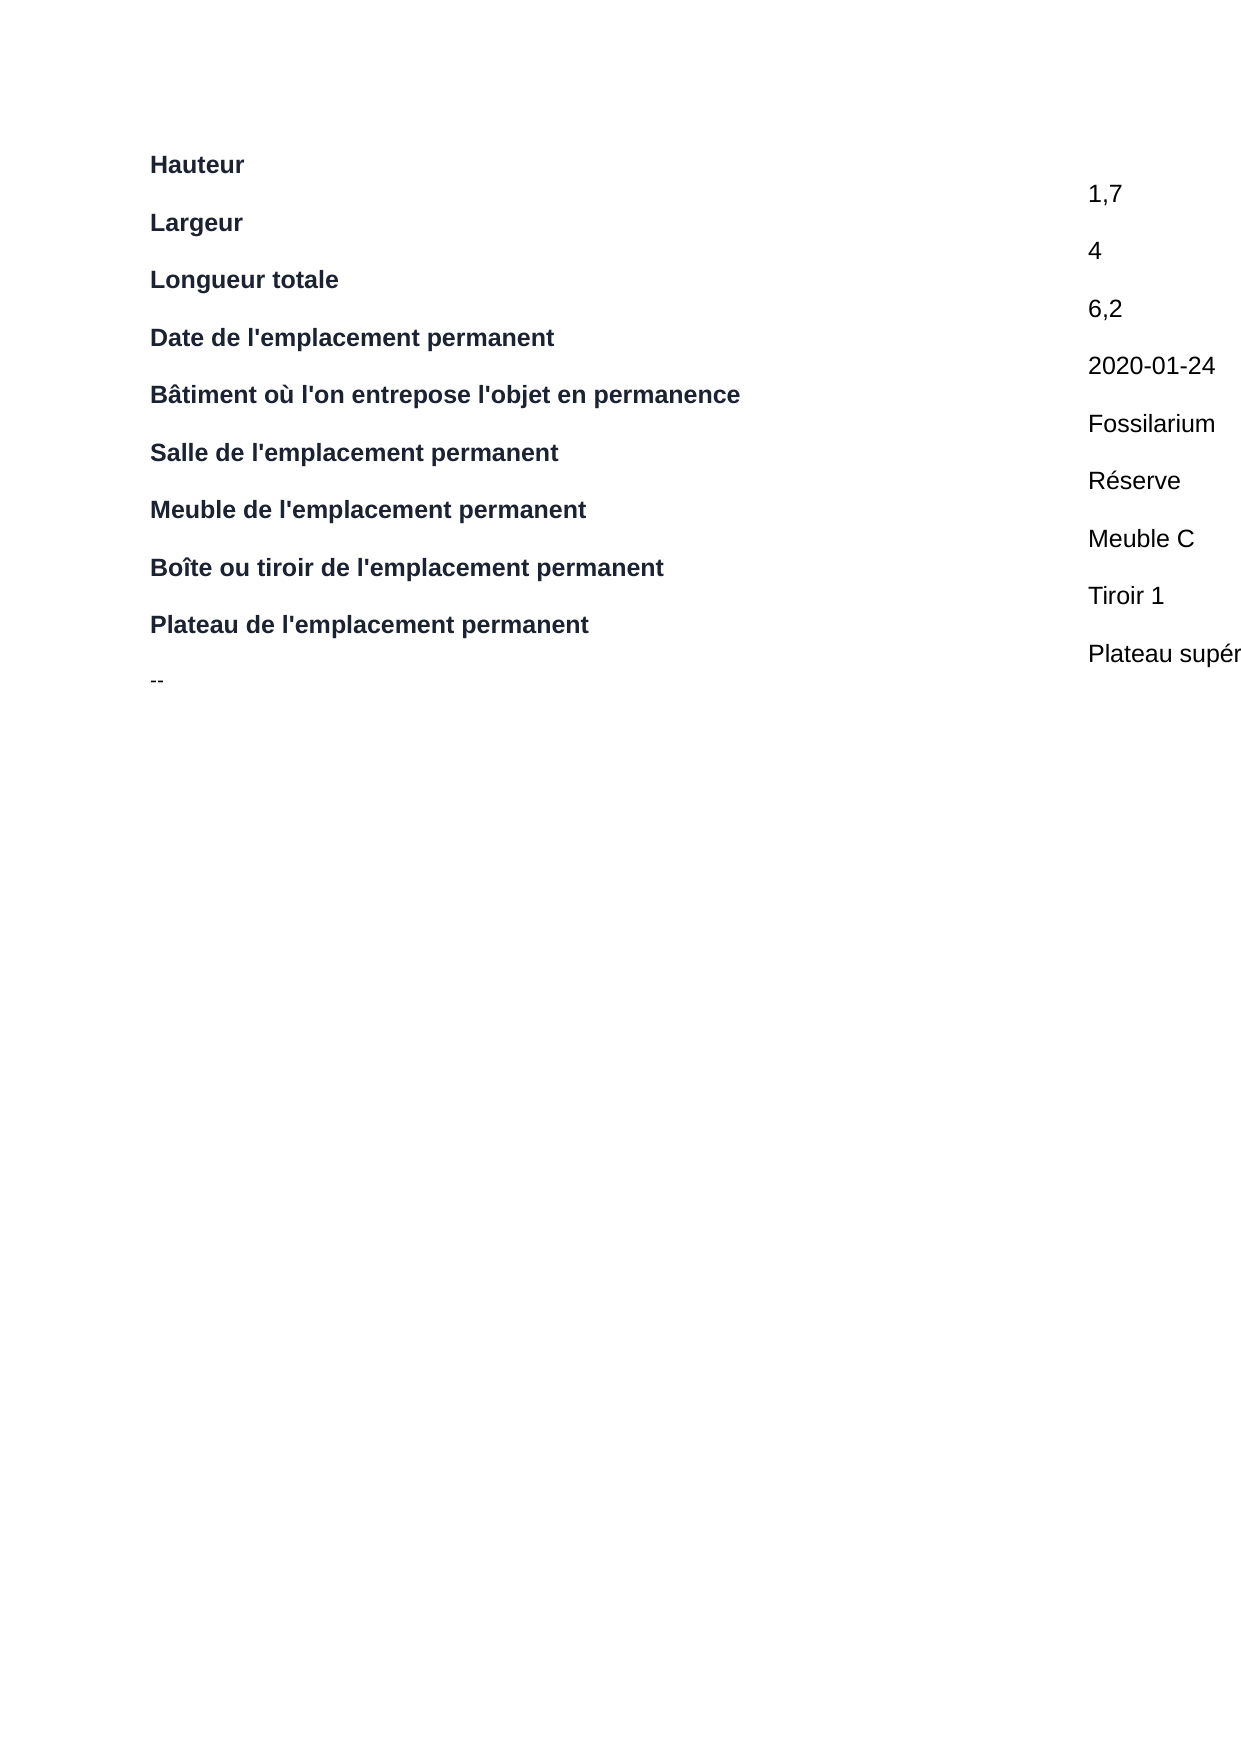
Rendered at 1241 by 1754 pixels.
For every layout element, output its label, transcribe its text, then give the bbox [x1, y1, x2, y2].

text Fossilarium [1088, 409, 1240, 437]
text 6,2 [1088, 294, 1240, 322]
text Meuble C [1088, 524, 1240, 552]
text Hauteur [150, 150, 1090, 179]
text Boîte ou tiroir de l'emplacement permanent [150, 552, 1090, 581]
text Longueur totale [150, 265, 1090, 294]
text Réserve [1088, 466, 1240, 495]
text Date de l'emplacement permanent [150, 322, 1090, 351]
text Salle de l'emplacement permanent [150, 437, 1090, 466]
text 1,7 [1088, 179, 1240, 207]
text Bâtiment où l'on entrepose l'objet en permanence [150, 380, 1090, 409]
text Plateau supérieur [1088, 639, 1240, 667]
text 2020-01-24 [1088, 351, 1240, 380]
text 4 [1088, 236, 1240, 265]
text Plateau de l'emplacement permanent [150, 610, 1090, 639]
text Largeur [150, 207, 1090, 236]
text Tiroir 1 [1088, 581, 1240, 610]
text Meuble de l'emplacement permanent [150, 495, 1090, 524]
text -- [150, 667, 1090, 691]
